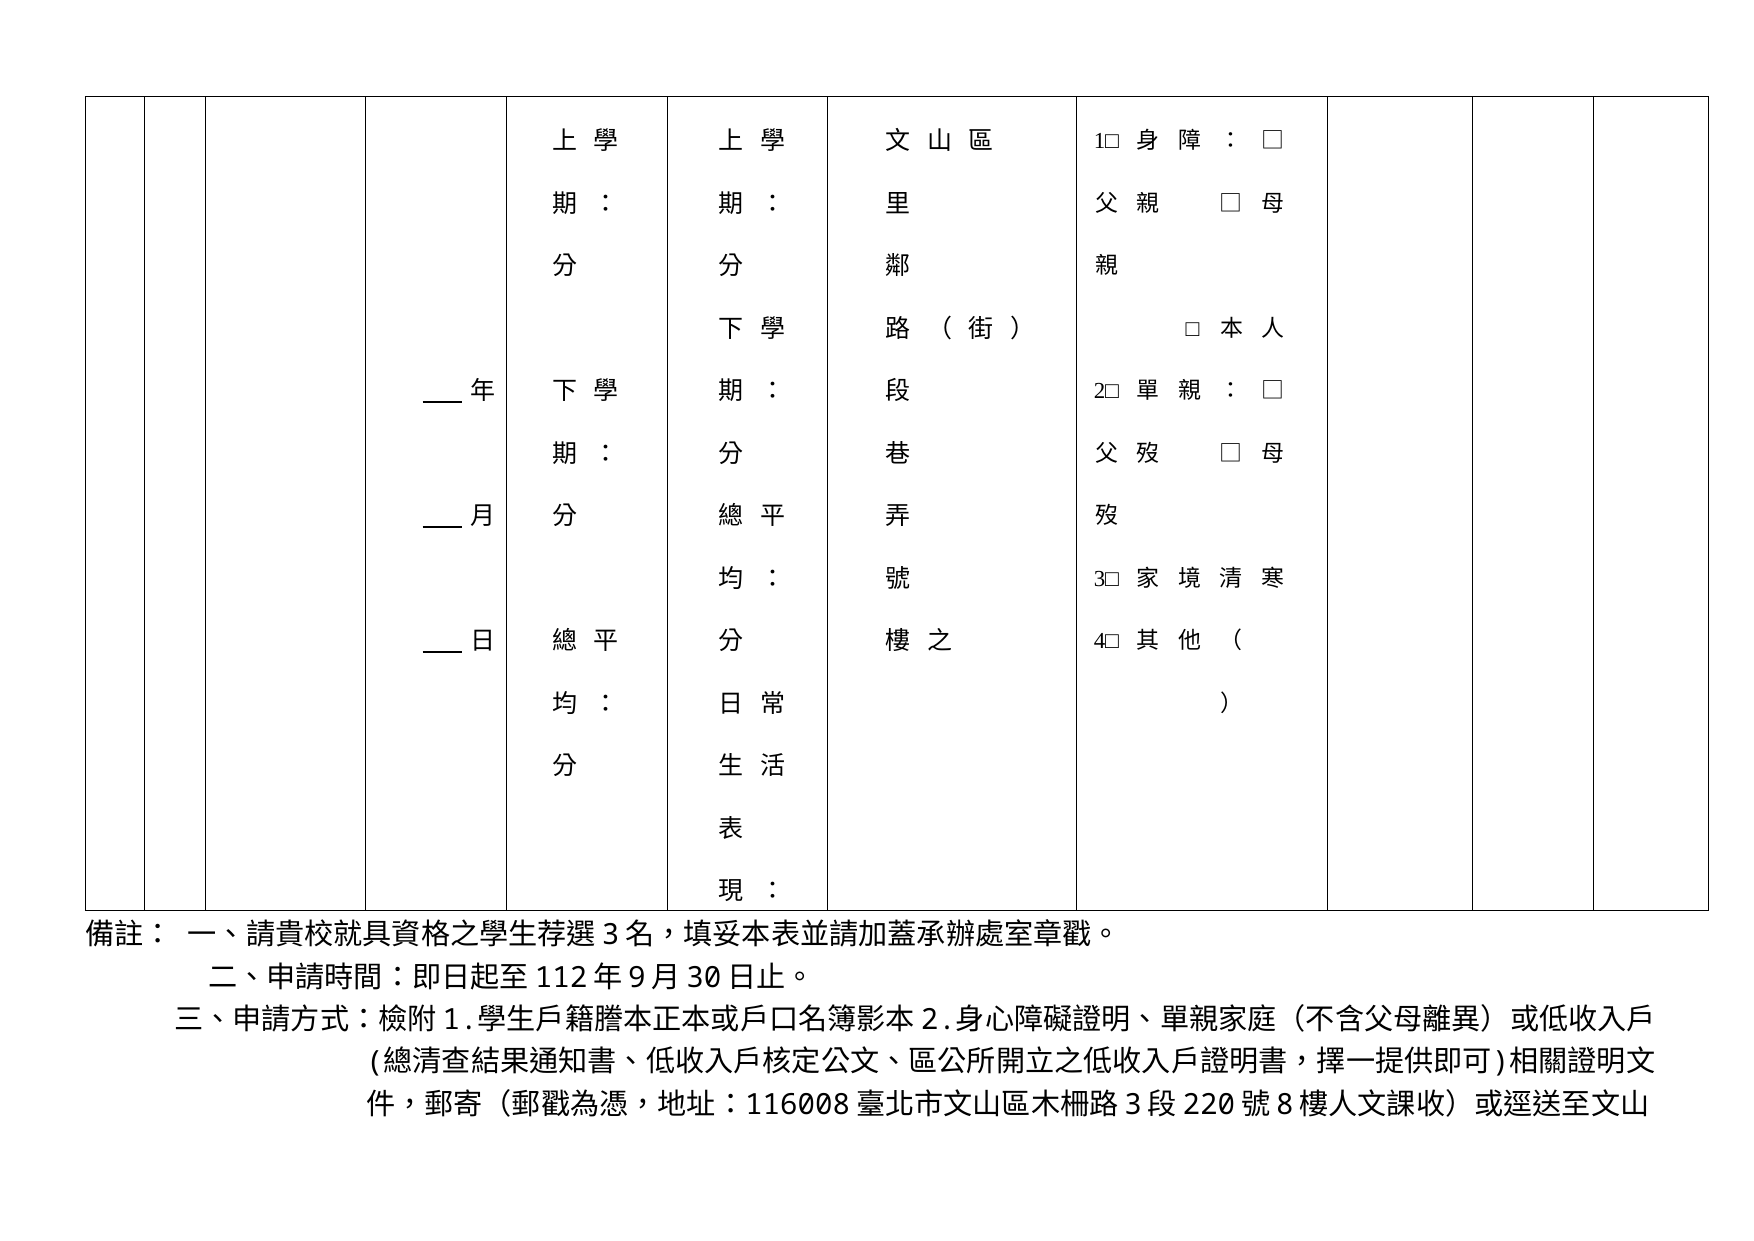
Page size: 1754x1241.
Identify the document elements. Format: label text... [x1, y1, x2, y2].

table_cell 上學期： 分 下學期： 分 總平均： 分 [507, 97, 667, 910]
table_cell [1473, 97, 1593, 910]
table_cell [86, 97, 144, 910]
table_cell [206, 97, 365, 910]
table_cell [1594, 97, 1708, 910]
table_cell [145, 97, 205, 910]
table_cell 1□身障：□父親 □母親 □本人 2□單親：□父歿 □母歿 3□家境清寒 4□其他（ ） [1077, 97, 1327, 910]
text 備註： 一、請貴校就具資格之學生荐選3名，填妥本表並請加蓋承辦處室章戳。 [85, 911, 1669, 953]
table_cell 上學期： 分 下學期： 分 總平均： 分 日常生活表現： [668, 97, 827, 910]
table_cell [1328, 97, 1472, 910]
table_cell 年 月 日 [366, 97, 506, 910]
text 二、申請時間：即日起至112年9月30日止。 [85, 953, 1669, 996]
table_cell 文山區 里 鄰 路（街） 段 巷 弄 號 樓之 [828, 97, 1076, 910]
text 三、申請方式：檢附1.學生戶籍謄本正本或戶口名簿影本2.身心障礙證明、單親家庭（不含父母離異）或低收入戶(總清查結果通知書、低收入戶核定公文、區公所開立之低收入戶證明書，擇一提供即可)相關證明文件，郵寄（郵戳為憑，地址：116008臺北市文山區木柵路3段220號8樓人文課收）或逕送至文山 [174, 996, 1669, 1123]
